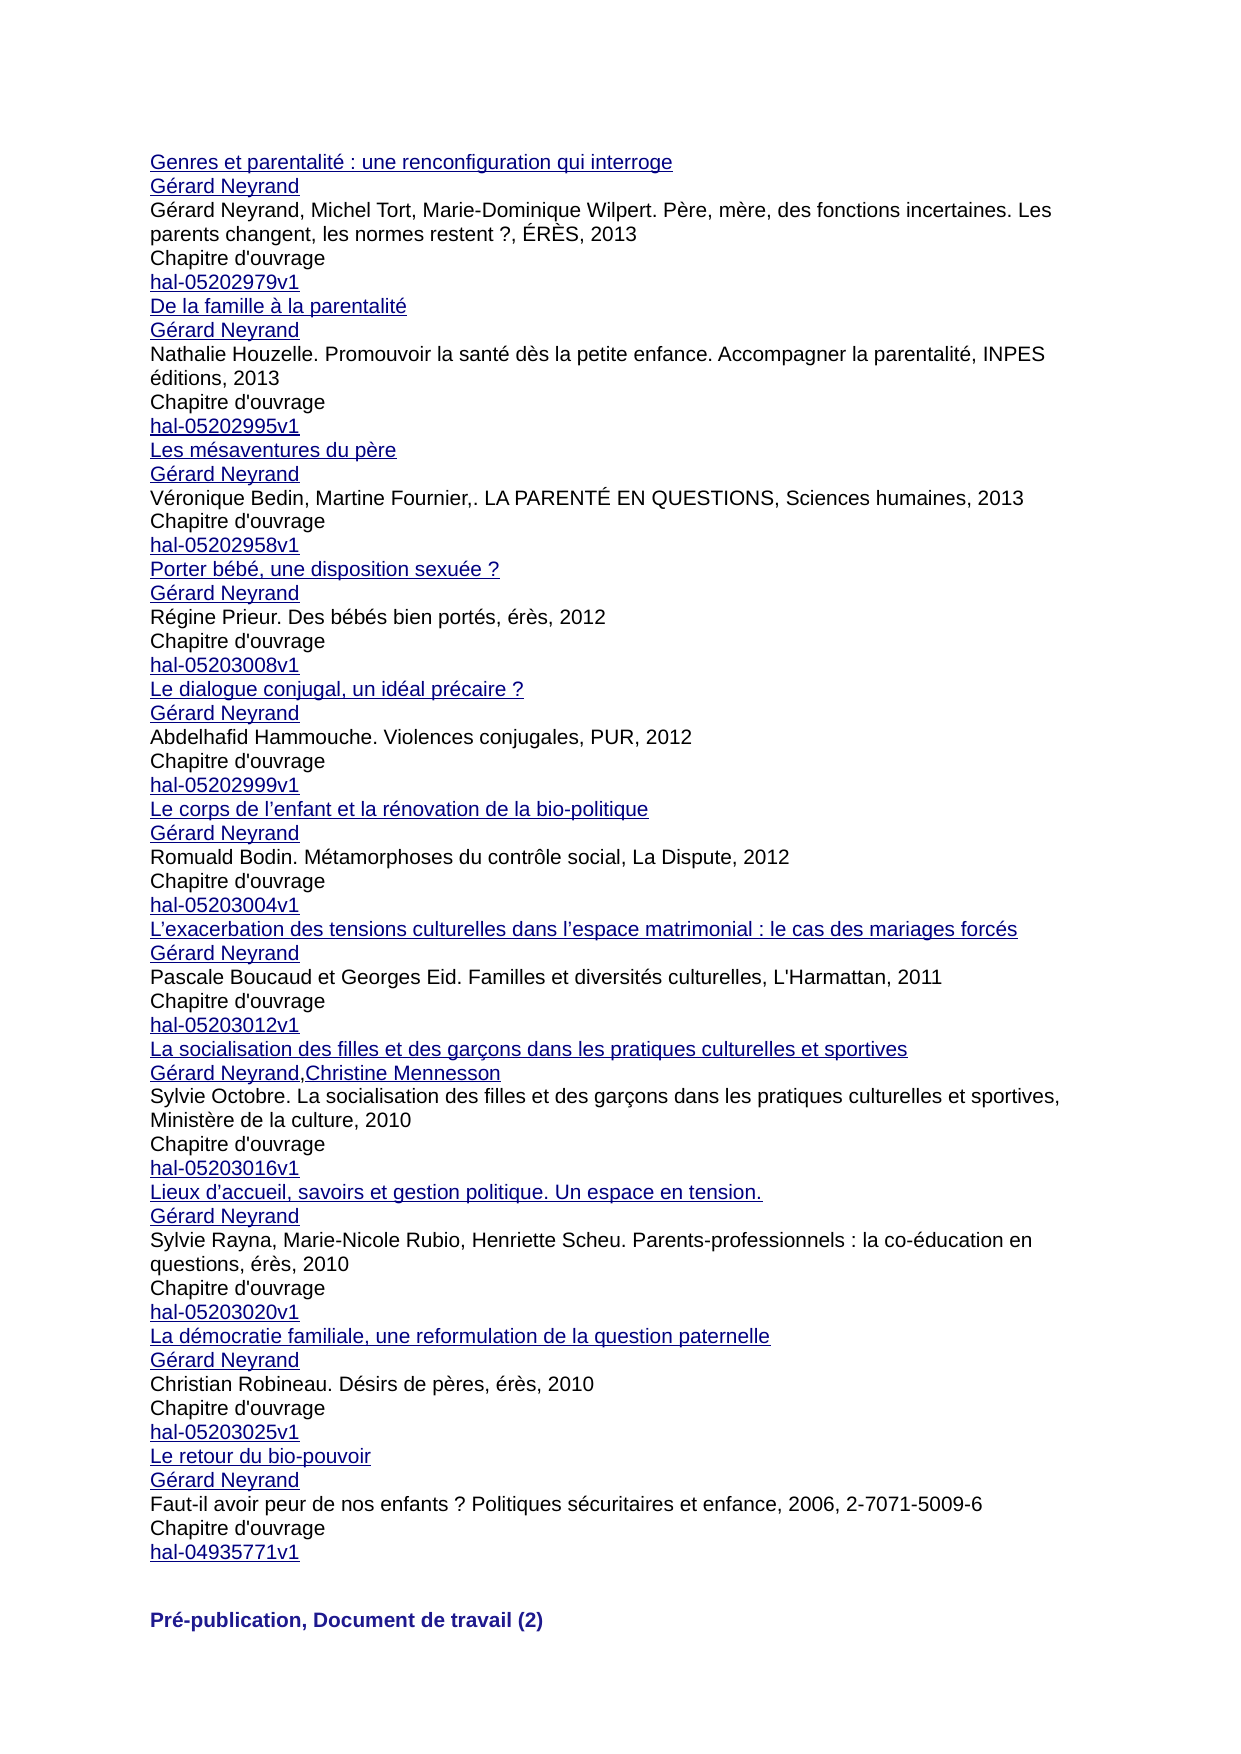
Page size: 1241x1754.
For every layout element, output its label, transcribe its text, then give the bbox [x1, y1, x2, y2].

table_cell La socialisation des filles et des garçons dans les pratiques culturelles et sportives Gérard Neyrand,Christine Mennesson Sylvie Octobre. La socialisation des filles et des garçons dans les pratiques culturelles et sportives, Ministère de la culture, 2010 Chapitre d'ouvrage hal-05203016v1 [150, 1036, 1090, 1180]
table_cell Le dialogue conjugal, un idéal précaire ? Gérard Neyrand Abdelhafid Hammouche. Violences conjugales, PUR, 2012 Chapitre d'ouvrage hal-05202999v1 [150, 677, 1090, 797]
table_cell Les mésaventures du père Gérard Neyrand Véronique Bedin, Martine Fournier,. LA PARENTÉ EN QUESTIONS, Sciences humaines, 2013 Chapitre d'ouvrage hal-05202958v1 [150, 438, 1090, 557]
table_cell L’exacerbation des tensions culturelles dans l’espace matrimonial : le cas des mariages forcés Gérard Neyrand Pascale Boucaud et Georges Eid. Familles et diversités culturelles, L'Harmattan, 2011 Chapitre d'ouvrage hal-05203012v1 [150, 917, 1090, 1036]
table_cell De la famille à la parentalité Gérard Neyrand Nathalie Houzelle. Promouvoir la santé dès la petite enfance. Accompagner la parentalité, INPES éditions, 2013 Chapitre d'ouvrage hal-05202995v1 [150, 294, 1090, 437]
table_cell Lieux d’accueil, savoirs et gestion politique. Un espace en tension. Gérard Neyrand Sylvie Rayna, Marie-Nicole Rubio, Henriette Scheu. Parents-professionnels : la co-éducation en questions, érès, 2010 Chapitre d'ouvrage hal-05203020v1 [150, 1180, 1090, 1324]
table_cell Porter bébé, une disposition sexuée ? Gérard Neyrand Régine Prieur. Des bébés bien portés, érès, 2012 Chapitre d'ouvrage hal-05203008v1 [150, 557, 1090, 677]
table_cell La démocratie familiale, une reformulation de la question paternelle Gérard Neyrand Christian Robineau. Désirs de pères, érès, 2010 Chapitre d'ouvrage hal-05203025v1 [150, 1324, 1090, 1444]
table_cell Le retour du bio-pouvoir Gérard Neyrand Faut-il avoir peur de nos enfants ? Politiques sécuritaires et enfance, 2006, 2-7071-5009-6 Chapitre d'ouvrage hal-04935771v1 [150, 1444, 1090, 1563]
table_cell Le corps de l’enfant et la rénovation de la bio-politique Gérard Neyrand Romuald Bodin. Métamorphoses du contrôle social, La Dispute, 2012 Chapitre d'ouvrage hal-05203004v1 [150, 797, 1090, 917]
subtitle Pré-publication, Document de travail (2) [150, 1608, 1090, 1632]
table_cell Genres et parentalité : une renconfiguration qui interroge Gérard Neyrand Gérard Neyrand, Michel Tort, Marie-Dominique Wilpert. Père, mère, des fonctions incertaines. Les parents changent, les normes restent ?, ÉRÈS, 2013 Chapitre d'ouvrage hal-05202979v1 [150, 150, 1090, 294]
